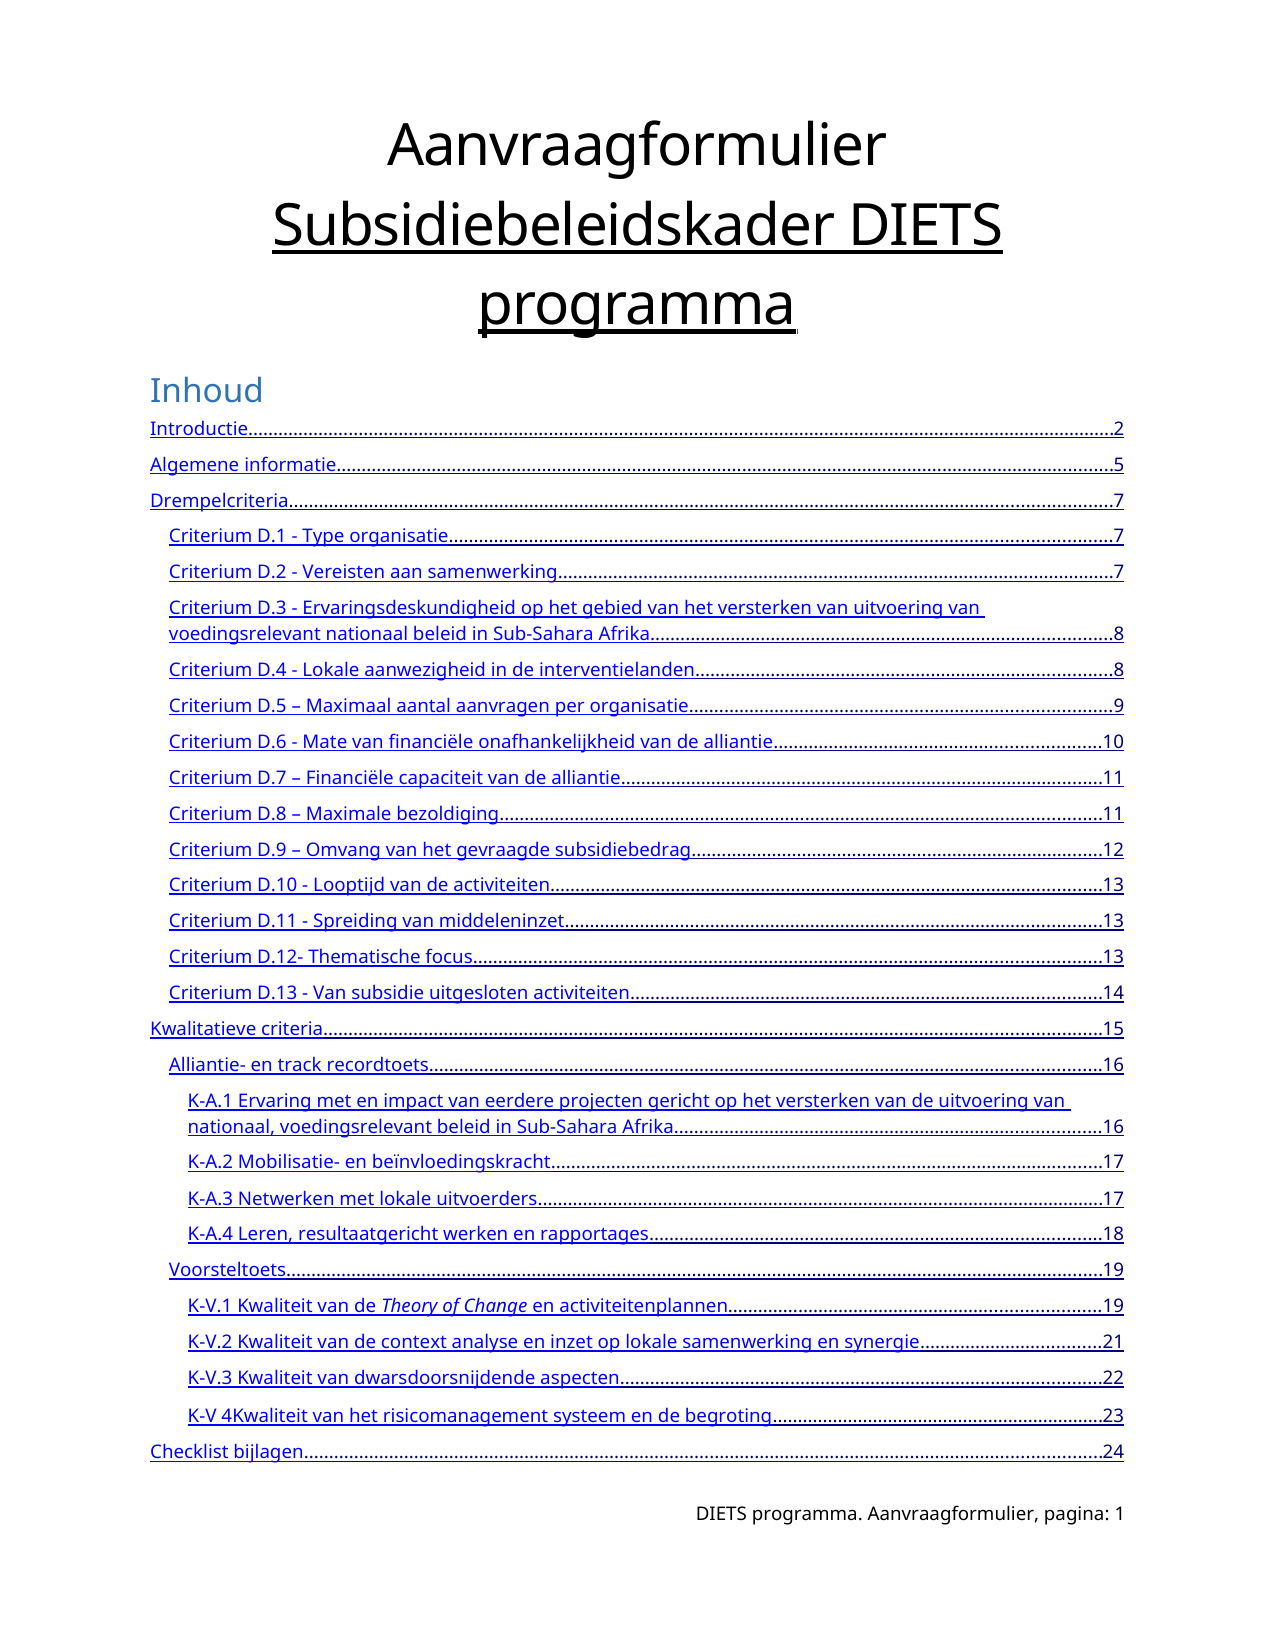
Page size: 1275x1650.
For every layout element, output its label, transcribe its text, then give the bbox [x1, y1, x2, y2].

text Voorsteltoets 19 [169, 1257, 1125, 1282]
title Subsidiebeleidskader DIETS programma [150, 183, 1125, 342]
text K-V 4 Kwaliteit van het risicomanagement systeem en de begroting 23 [187, 1400, 1125, 1428]
text Alliantie- en track recordtoets 16 [169, 1051, 1125, 1077]
text Criterium D.9 – Omvang van het gevraagde subsidiebedrag 12 [169, 836, 1125, 861]
text Criterium D.7 – Financiële capaciteit van de alliantie 11 [169, 764, 1125, 789]
text Drempelcriteria 7 [150, 487, 1125, 512]
subtitle Inhoud [150, 367, 1125, 412]
text K-V.2 Kwaliteit van de context analyse en inzet op lokale samenwerking en synergie 21 [187, 1328, 1125, 1354]
text Criterium D.11 - Spreiding van middeleninzet 13 [169, 908, 1125, 933]
text Introductie 2 [150, 415, 1125, 441]
text K-A.2 Mobilisatie- en beïnvloedingskracht 17 [187, 1149, 1125, 1174]
text K-A.4 Leren, resultaatgericht werken en rapportages 18 [187, 1221, 1125, 1246]
text Criterium D.12- Thematische focus 13 [169, 944, 1125, 969]
text Criterium D.6 - Mate van financiële onafhankelijkheid van de alliantie 10 [169, 728, 1125, 753]
text Criterium D.3 - Ervaringsdeskundigheid op het gebied van het versterken van uitvoering van voedingsrelevant nationaal beleid in Sub-Sahara Afrika 8 [169, 595, 1125, 646]
text Kwalitatieve criteria 15 [150, 1016, 1125, 1041]
text Criterium D.1 - Type organisatie 7 [169, 523, 1125, 548]
text Criterium D.4 - Lokale aanwezigheid in de interventielanden 8 [169, 656, 1125, 682]
text Criterium D.5 – Maximaal aantal aanvragen per organisatie 9 [169, 692, 1125, 718]
title Aanvraagformulier [150, 103, 1125, 183]
text K-A.3 Netwerken met lokale uitvoerders 17 [187, 1185, 1125, 1210]
text K-A.1 Ervaring met en impact van eerdere projecten gericht op het versterken van de uitvoering van nationaal, voedingsrelevant beleid in Sub-Sahara Afrika 16 [187, 1087, 1125, 1138]
text K-V.3 Kwaliteit van dwarsdoorsnijdende aspecten 22 [187, 1364, 1125, 1390]
text Algemene informatie 5 [150, 451, 1125, 476]
text Criterium D.8 – Maximale bezoldiging 11 [169, 800, 1125, 825]
text Checklist bijlagen 24 [150, 1439, 1125, 1464]
text Criterium D.13 - Van subsidie uitgesloten activiteiten 14 [169, 979, 1125, 1005]
text K-V.1 Kwaliteit van de Theory of Change en activiteitenplannen 19 [187, 1293, 1125, 1318]
text Criterium D.10 - Looptijd van de activiteiten 13 [169, 872, 1125, 897]
text Criterium D.2 - Vereisten aan samenwerking 7 [169, 559, 1125, 584]
